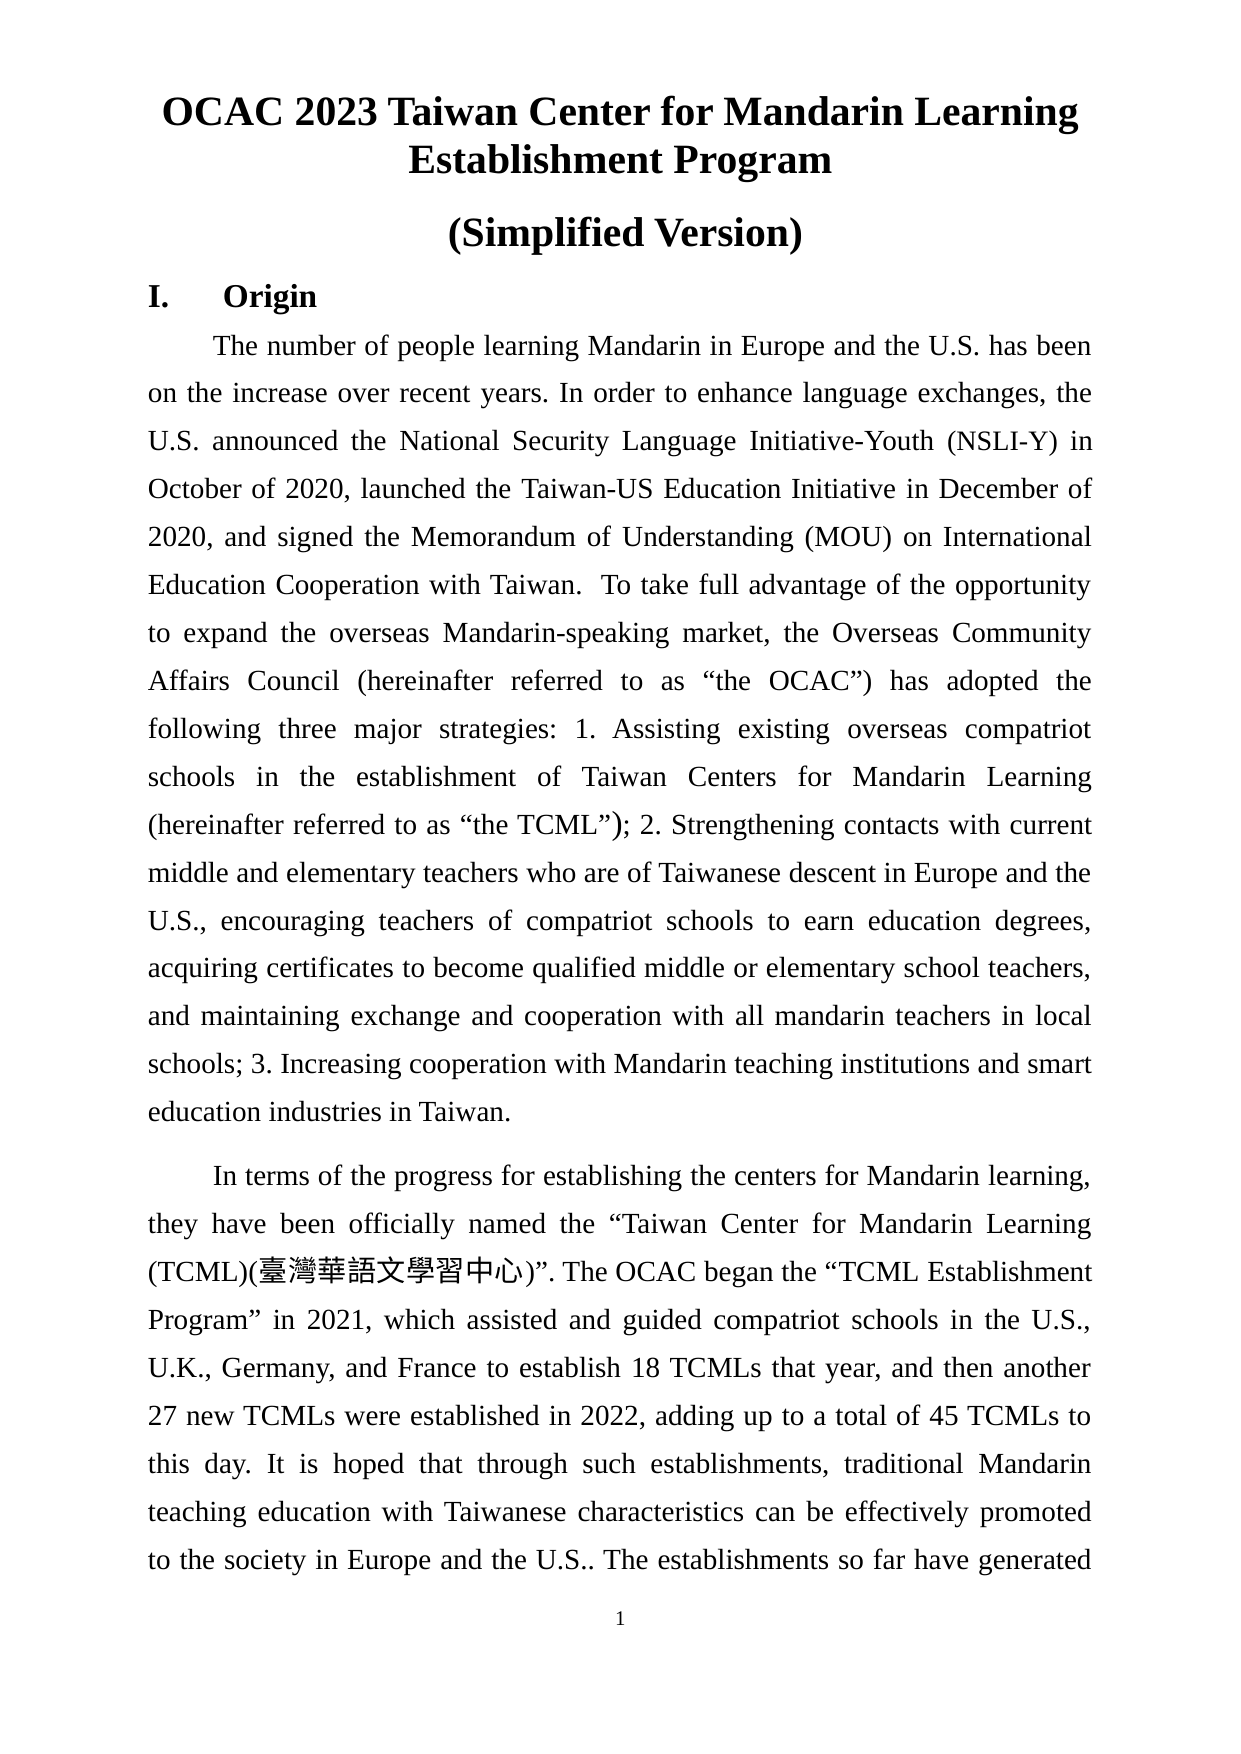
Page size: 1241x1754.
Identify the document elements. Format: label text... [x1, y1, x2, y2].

text OCAC 2023 Taiwan Center for Mandarin Learning Establishment Program [148, 87, 1092, 183]
text In terms of the progress for establishing the centers for Mandarin learning, they have been officially named the “Taiwan Center for Mandarin Learning (TCML)(臺灣華語文學習中心)”. The OCAC began the “TCML Establishment Program” in 2021, which assisted and guided compatriot schools in the U.S., U.K., Germany, and France to establish 18 TCMLs that year, and then another 27 new TCMLs were established in 2022, adding up to a total of 45 TCMLs to this day. It is hoped that through such establishments, traditional Mandarin teaching education with Taiwanese characteristics can be effectively promoted to the society in Europe and the U.S.. The establishments so far have generated [148, 1147, 1092, 1579]
text The number of people learning Mandarin in Europe and the U.S. has been on the increase over recent years. In order to enhance language exchanges, the U.S. announced the National Security Language Initiative-Youth (NSLI-Y) in October of 2020, launched the Taiwan-US Education Initiative in December of 2020, and signed the Memorandum of Understanding (MOU) on International Education Cooperation with Taiwan. To take full advantage of the opportunity to expand the overseas Mandarin-speaking market, the Overseas Community Affairs Council (hereinafter referred to as “the OCAC”) has adopted the following three major strategies: 1. Assisting existing overseas compatriot schools in the establishment of Taiwan Centers for Mandarin Learning (hereinafter referred to as “the TCML”); 2. Strengthening contacts with current middle and elementary teachers who are of Taiwanese descent in Europe and the U.S., encouraging teachers of compatriot schools to earn education degrees, acquiring certificates to become qualified middle or elementary school teachers, and maintaining exchange and cooperation with all mandarin teachers in local schools; 3. Increasing cooperation with Mandarin teaching institutions and smart education industries in Taiwan. [148, 317, 1092, 1131]
list Origin [148, 269, 1092, 317]
text (Simplified Version) [148, 208, 1092, 256]
